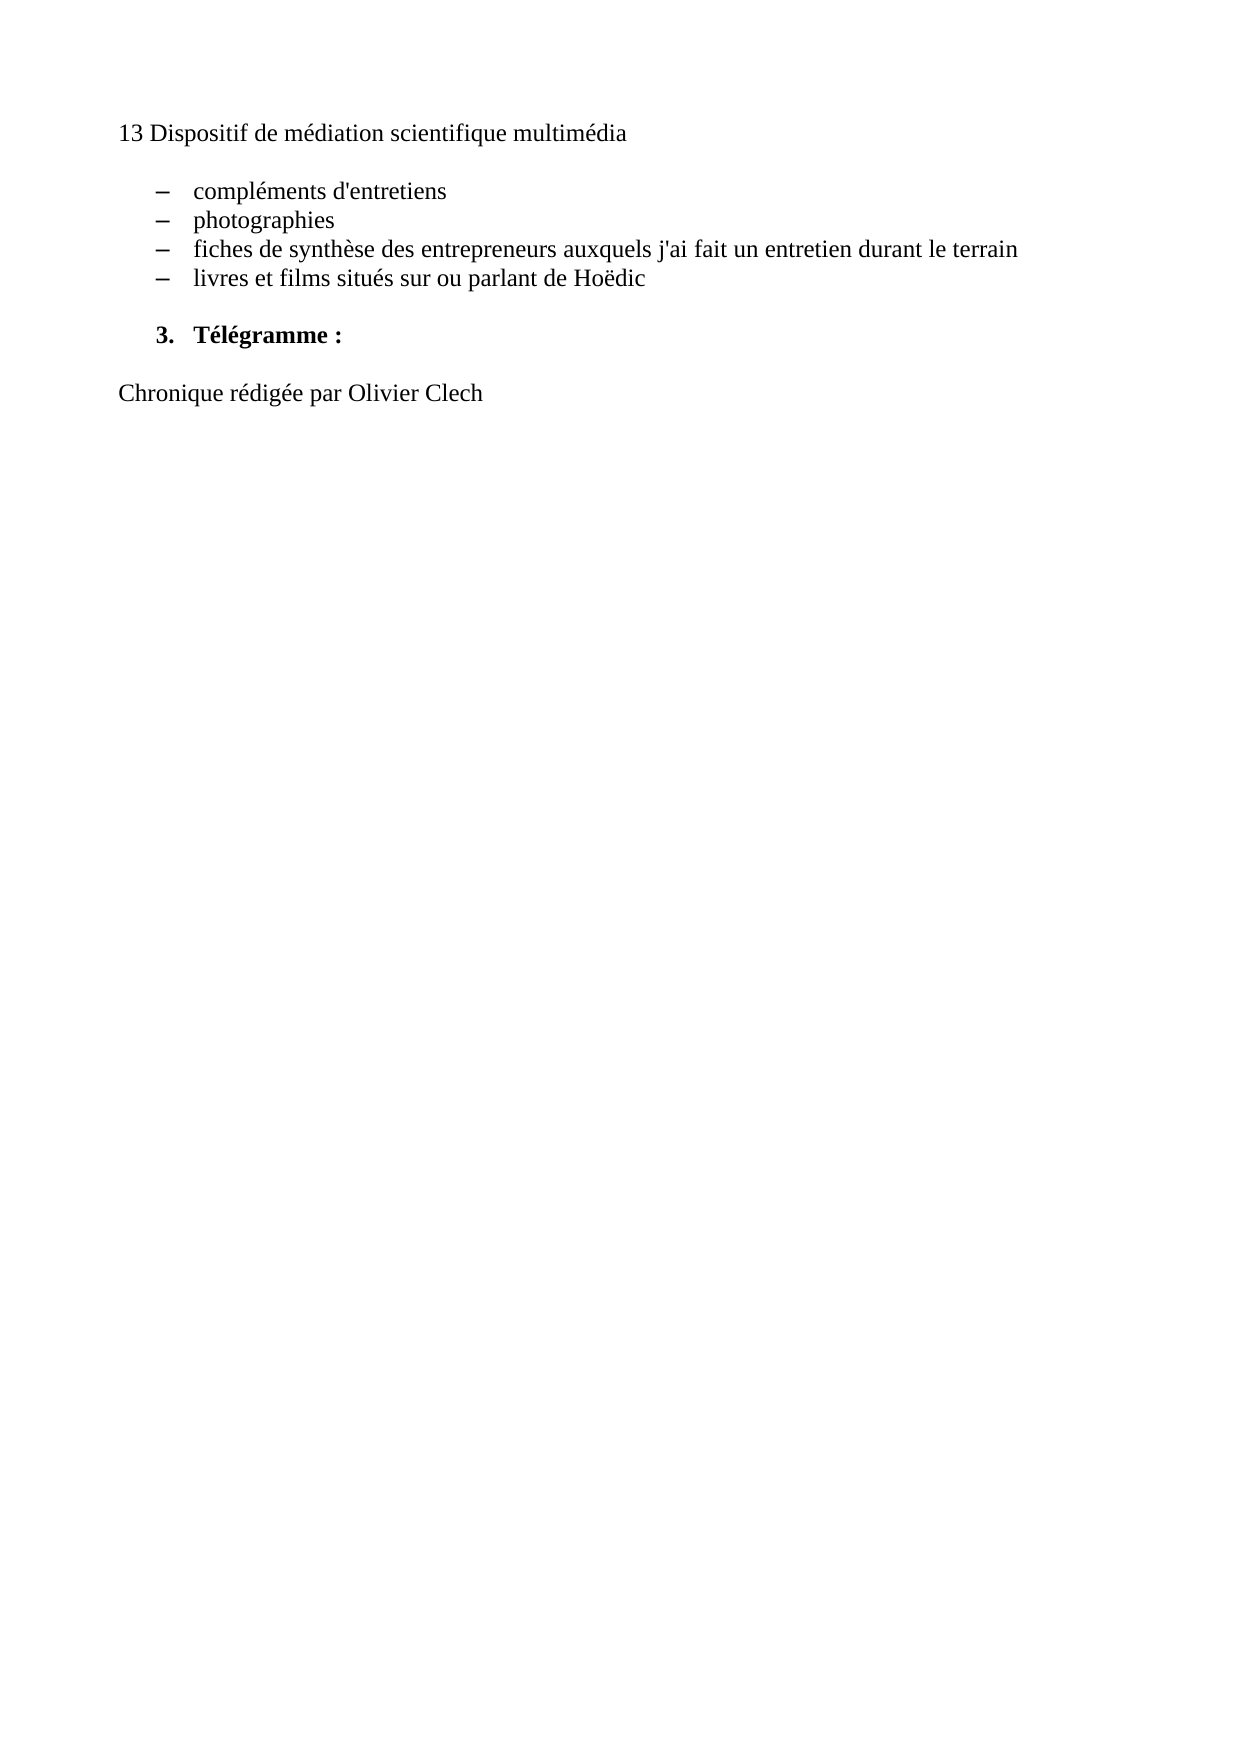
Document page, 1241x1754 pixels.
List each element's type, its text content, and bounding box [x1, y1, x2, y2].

list livres et films situés sur ou parlant de Hoëdic [156, 263, 1122, 291]
list compléments d'entretiens [156, 176, 1122, 205]
list Télégramme : [156, 320, 1122, 349]
list fiches de synthèse des entrepreneurs auxquels j'ai fait un entretien durant le terrain [156, 234, 1122, 263]
list photographies [156, 205, 1122, 234]
text Chronique rédigée par Olivier Clech [118, 378, 1122, 406]
